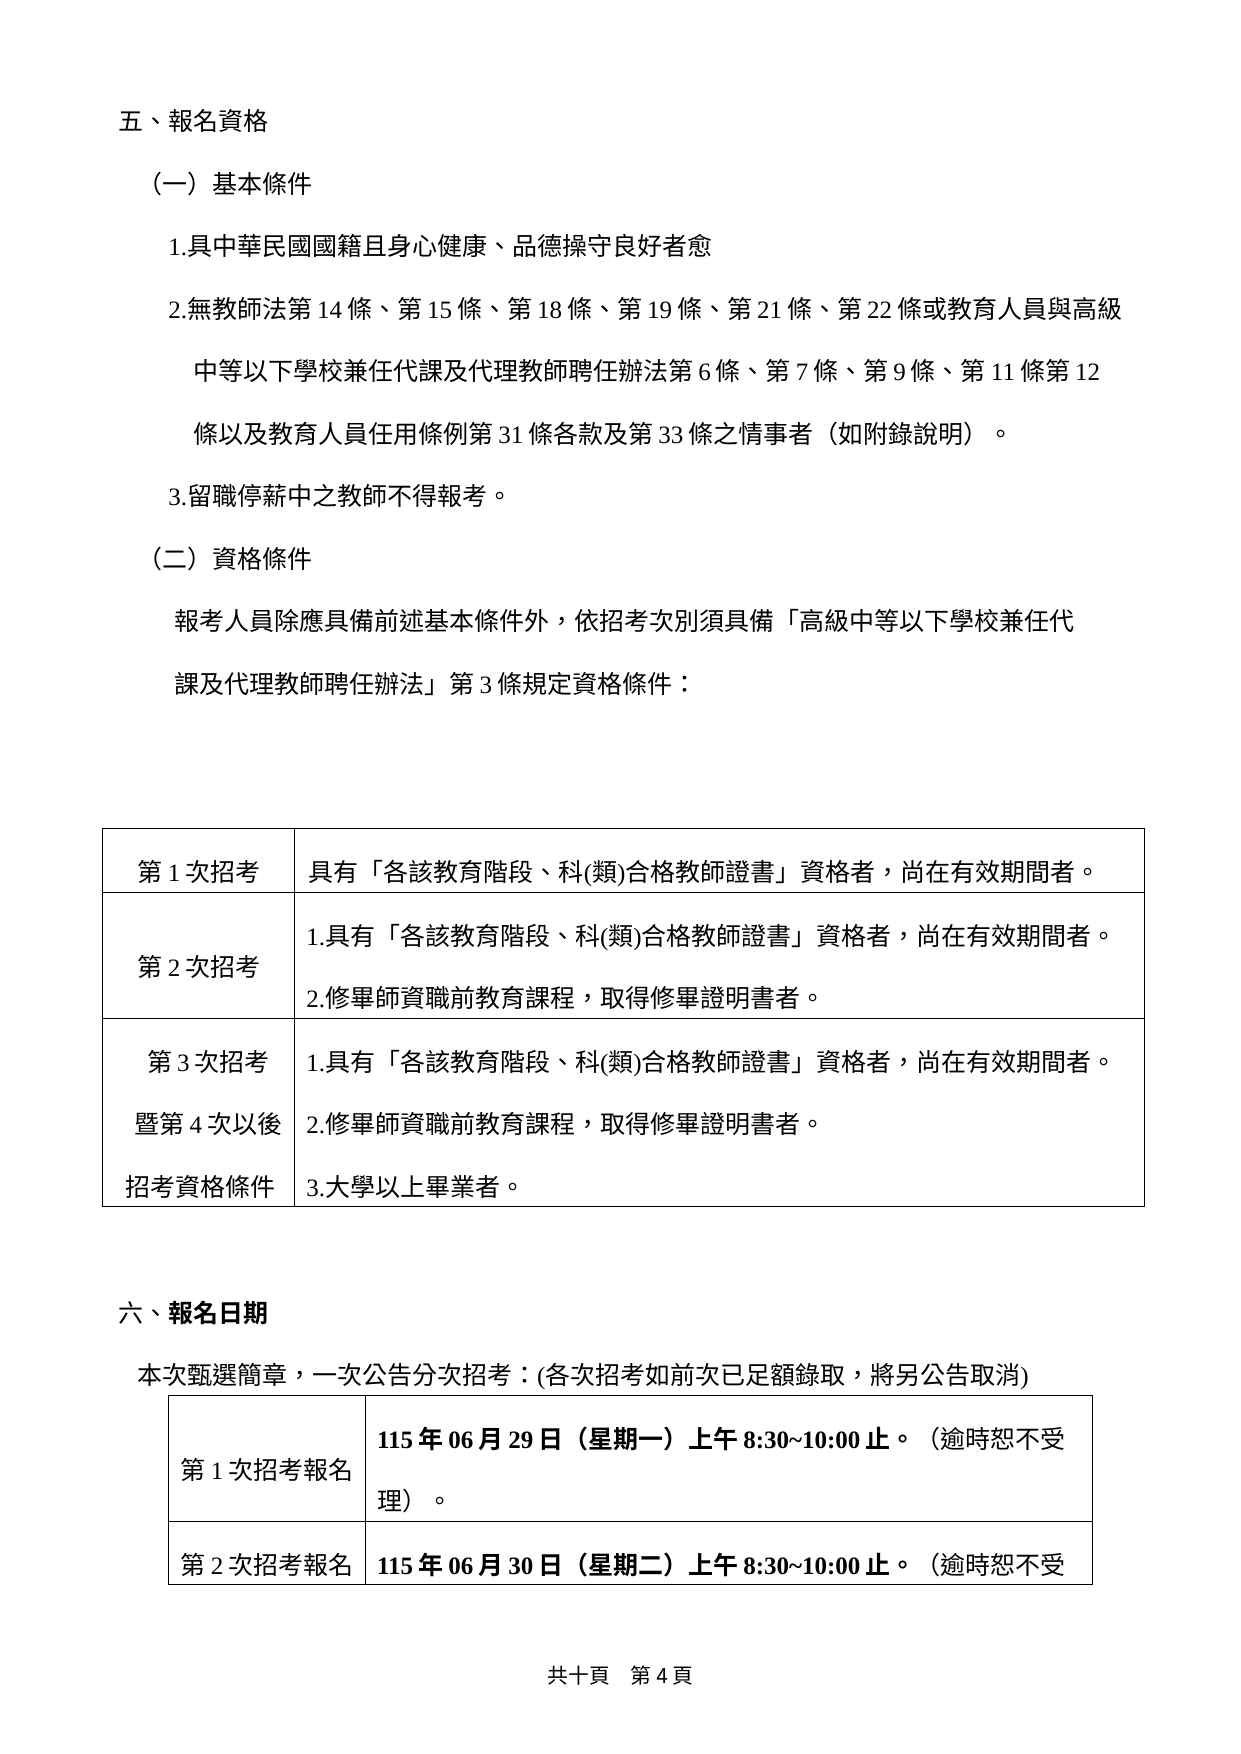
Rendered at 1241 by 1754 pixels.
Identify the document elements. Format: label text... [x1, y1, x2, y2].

text 五、報名資格 [118, 78, 1122, 141]
table_header 115年06月29日（星期一）上午8:30~10:00止。（逾時恕不受理）。 [366, 1396, 1092, 1521]
table_cell 第2次招考 [103, 893, 294, 1018]
text （一）基本條件 [118, 141, 1122, 203]
text 3.留職停薪中之教師不得報考。 [118, 453, 1122, 516]
table_cell 第3次招考 暨第4次以後 招考資格條件 [103, 1019, 294, 1206]
table_cell 115年06月30日（星期二）上午8:30~10:00止。（逾時恕不受 [366, 1522, 1092, 1584]
text 本次甄選簡章，一次公告分次招考：(各次招考如前次已足額錄取，將另公告取消) [118, 1332, 1122, 1395]
table_header 第1次招考報名 [169, 1396, 365, 1521]
text 六、報名日期 [118, 1270, 1122, 1332]
table_cell 第2次招考報名 [169, 1522, 365, 1584]
text （二）資格條件 [118, 516, 1122, 578]
table_header 具有「各該教育階段、科(類)合格教師證書」資格者，尚在有效期間者。 [295, 829, 1144, 892]
text 2.無教師法第14條、第15條、第18條、第19條、第21條、第22條或教育人員與高級中等以下學校兼任代課及代理教師聘任辦法第6條、第7條、第9條、第11條第12條以及教育人員任用條例第31條各款及第33條之情事者（如附錄說明）。 [118, 266, 1122, 453]
table_header 第1次招考 [103, 829, 294, 892]
text 報考人員除應具備前述基本條件外，依招考次別須具備「高級中等以下學校兼任代 [118, 578, 1122, 641]
table_cell 1.具有「各該教育階段、科(類)合格教師證書」資格者，尚在有效期間者。 2.修畢師資職前教育課程，取得修畢證明書者。 [295, 893, 1144, 1018]
text 課及代理教師聘任辦法」第3條規定資格條件： [118, 641, 1122, 703]
table_cell 1.具有「各該教育階段、科(類)合格教師證書」資格者，尚在有效期間者。 2.修畢師資職前教育課程，取得修畢證明書者。 3.大學以上畢業者。 [295, 1019, 1144, 1206]
text 1.具中華民國國籍且身心健康、品德操守良好者愈 [118, 203, 1122, 266]
